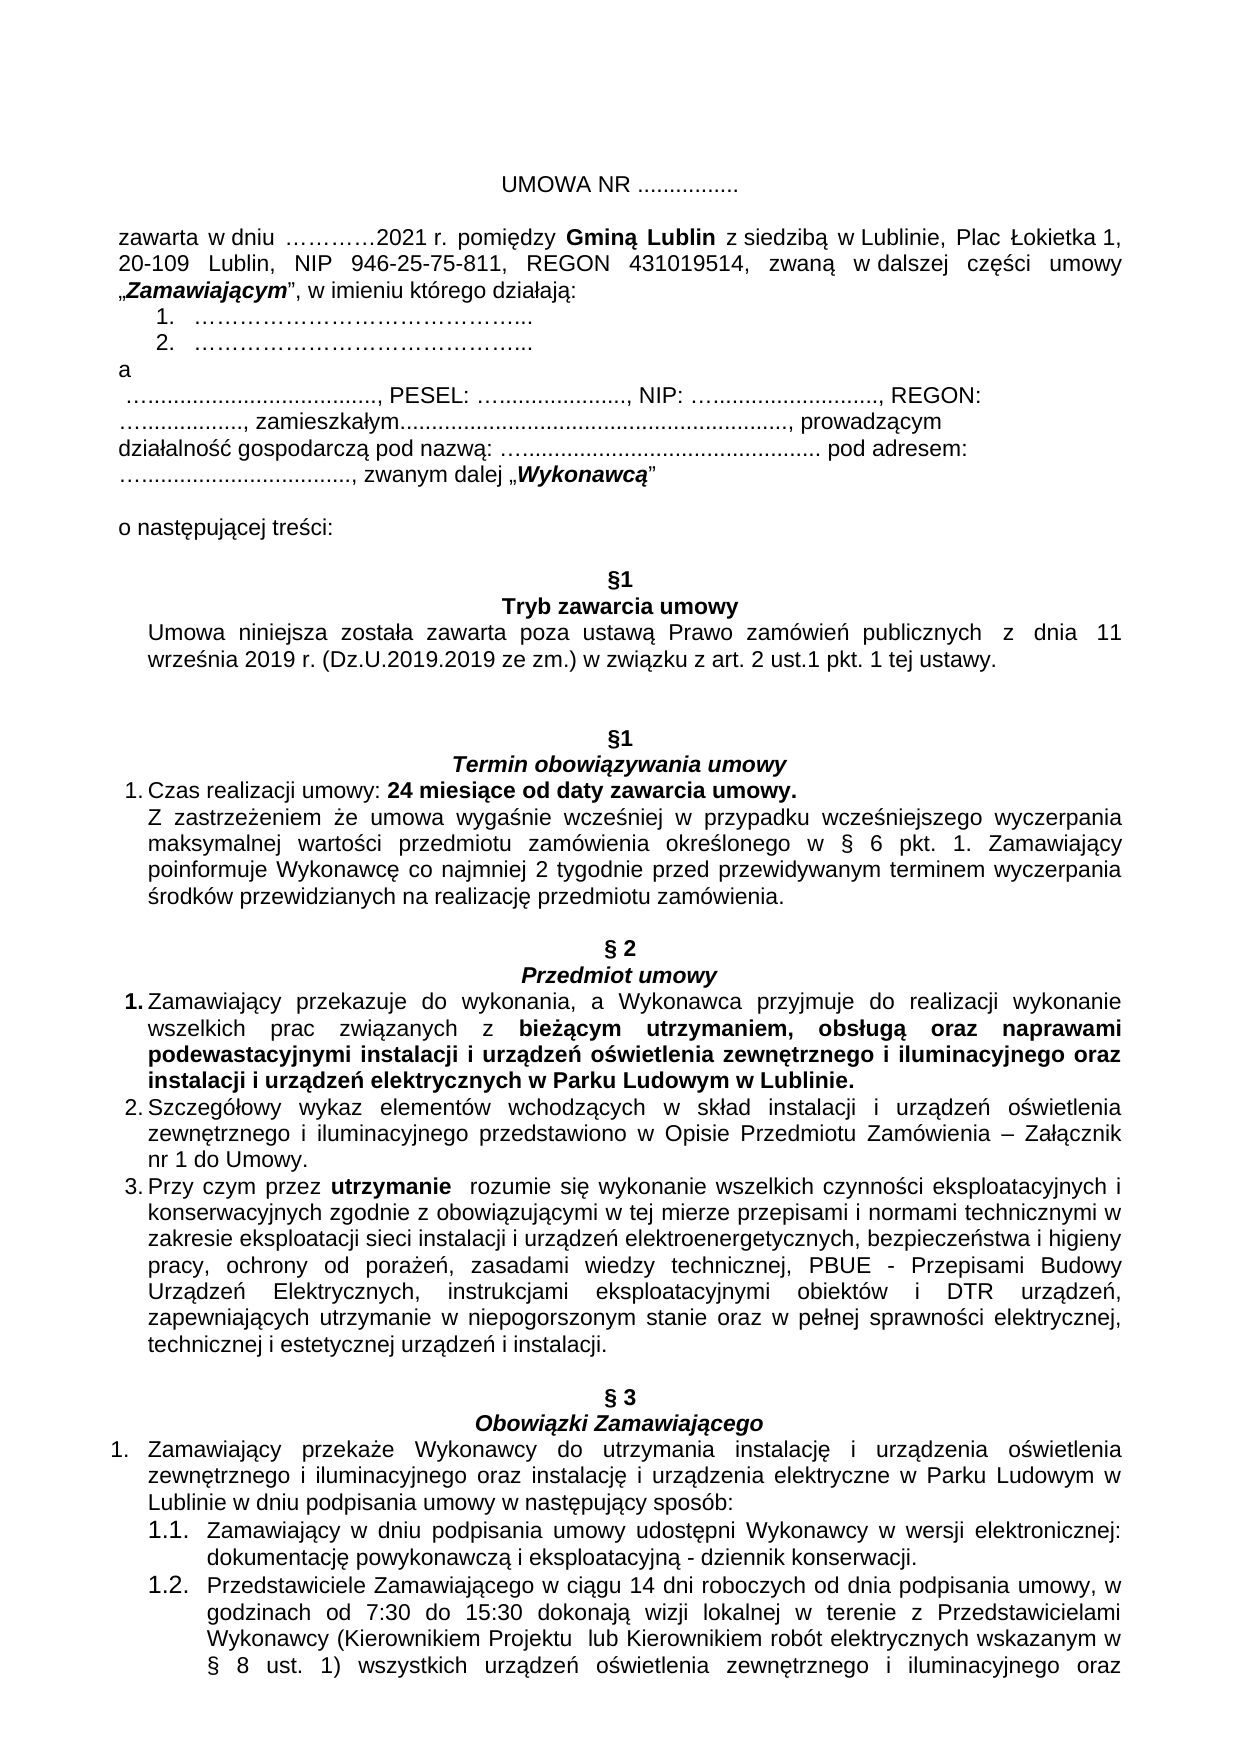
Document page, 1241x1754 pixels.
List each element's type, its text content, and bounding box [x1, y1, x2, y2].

text §1 [118, 566, 1122, 593]
list Umowa niniejsza została zawarta poza ustawą Prawo zamówień publicznych z dnia 11 września 2019 r. (Dz.U.2019.2019 ze zm.) w związku z art. 2 ust.1 pkt. 1 tej ustawy. [118, 619, 1122, 672]
text § 2 [118, 935, 1122, 962]
text działalność gospodarczą pod nazwą: …............................................... pod adresem: [118, 435, 1122, 461]
list ……………………………………... [156, 303, 1122, 329]
text o następującej treści: [118, 514, 1122, 540]
list Szczegółowy wykaz elementów wchodzących w skład instalacji i urządzeń oświetlenia zewnętrznego i iluminacyjnego przedstawiono w Opisie Przedmiotu Zamówienia – Załącznik nr 1 do Umowy. [118, 1093, 1122, 1173]
list Czas realizacji umowy: 24 miesiące od daty zawarcia umowy. [118, 777, 1122, 804]
list §1 [118, 724, 1122, 751]
text zawarta w dniu …………2021 r. pomiędzy Gminą Lublin z siedzibą w Lublinie, Plac Łokietka 1, 20-109 Lublin, NIP 946-25-75-811, REGON 431019514, zwaną w dalszej części umowy „Zamawiającym”, w imieniu którego działają: [118, 224, 1122, 303]
text a [118, 356, 1122, 382]
list Przy czym przez utrzymanie rozumie się wykonanie wszelkich czynności eksploatacyjnych i konserwacyjnych zgodnie z obowiązującymi w tej mierze przepisami i normami technicznymi w zakresie eksploatacji sieci instalacji i urządzeń elektroenergetycznych, bezpieczeństwa i higieny pracy, ochrony od porażeń, zasadami wiedzy technicznej, PBUE - Przepisami Budowy Urządzeń Elektrycznych, instrukcjami eksploatacyjnymi obiektów i DTR urządzeń, zapewniających utrzymanie w niepogorszonym stanie oraz w pełnej sprawności elektrycznej, technicznej i estetycznej urządzeń i instalacji. [118, 1173, 1122, 1357]
text UMOWA NR ................ [118, 171, 1122, 197]
text § 3 [118, 1383, 1122, 1410]
list Zamawiający przekazuje do wykonania, a Wykonawca przyjmuje do realizacji wykonanie wszelkich prac związanych z bieżącym utrzymaniem, obsługą oraz naprawami podewastacyjnymi instalacji i urządzeń oświetlenia zewnętrznego i iluminacyjnego oraz instalacji i urządzeń elektrycznych w Parku Ludowym w Lublinie. [118, 988, 1122, 1093]
text Tryb zawarcia umowy [118, 593, 1122, 619]
list Zamawiający w dniu podpisania umowy udostępni Wykonawcy w wersji elektronicznej: dokumentację powykonawczą i eksploatacyjną - dziennik konserwacji. [148, 1515, 1122, 1570]
list ……………………………………... [156, 329, 1122, 356]
text Obowiązki Zamawiającego [118, 1410, 1122, 1436]
text …................, zamieszkałym............................................................., prowadzącym [118, 408, 1122, 435]
list Z zastrzeżeniem że umowa wygaśnie wcześniej w przypadku wcześniejszego wyczerpania maksymalnej wartości przedmiotu zamówienia określonego w § 6 pkt. 1. Zamawiający poinformuje Wykonawcę co najmniej 2 tygodnie przed przewidywanym terminem wyczerpania środków przewidzianych na realizację przedmiotu zamówienia. [118, 804, 1122, 909]
text …...................................., PESEL: …...................., NIP: ….........................., REGON: [118, 382, 1122, 408]
list Zamawiający przekaże Wykonawcy do utrzymania instalację i urządzenia oświetlenia zewnętrznego i iluminacyjnego oraz instalację i urządzenia elektryczne w Parku Ludowym w Lublinie w dniu podpisania umowy w następujący sposób: [110, 1436, 1122, 1515]
list Termin obowiązywania umowy [118, 751, 1122, 777]
text Przedmiot umowy [118, 962, 1122, 988]
list Przedstawiciele Zamawiającego w ciągu 14 dni roboczych od dnia podpisania umowy, w godzinach od 7:30 do 15:30 dokonają wizji lokalnej w terenie z Przedstawicielami Wykonawcy (Kierownikiem Projektu lub Kierownikiem robót elektrycznych wskazanym w § 8 ust. 1) wszystkich urządzeń oświetlenia zewnętrznego i iluminacyjnego oraz [148, 1570, 1122, 1678]
text …................................., zwanym dalej „Wykonawcą” [118, 461, 1122, 487]
